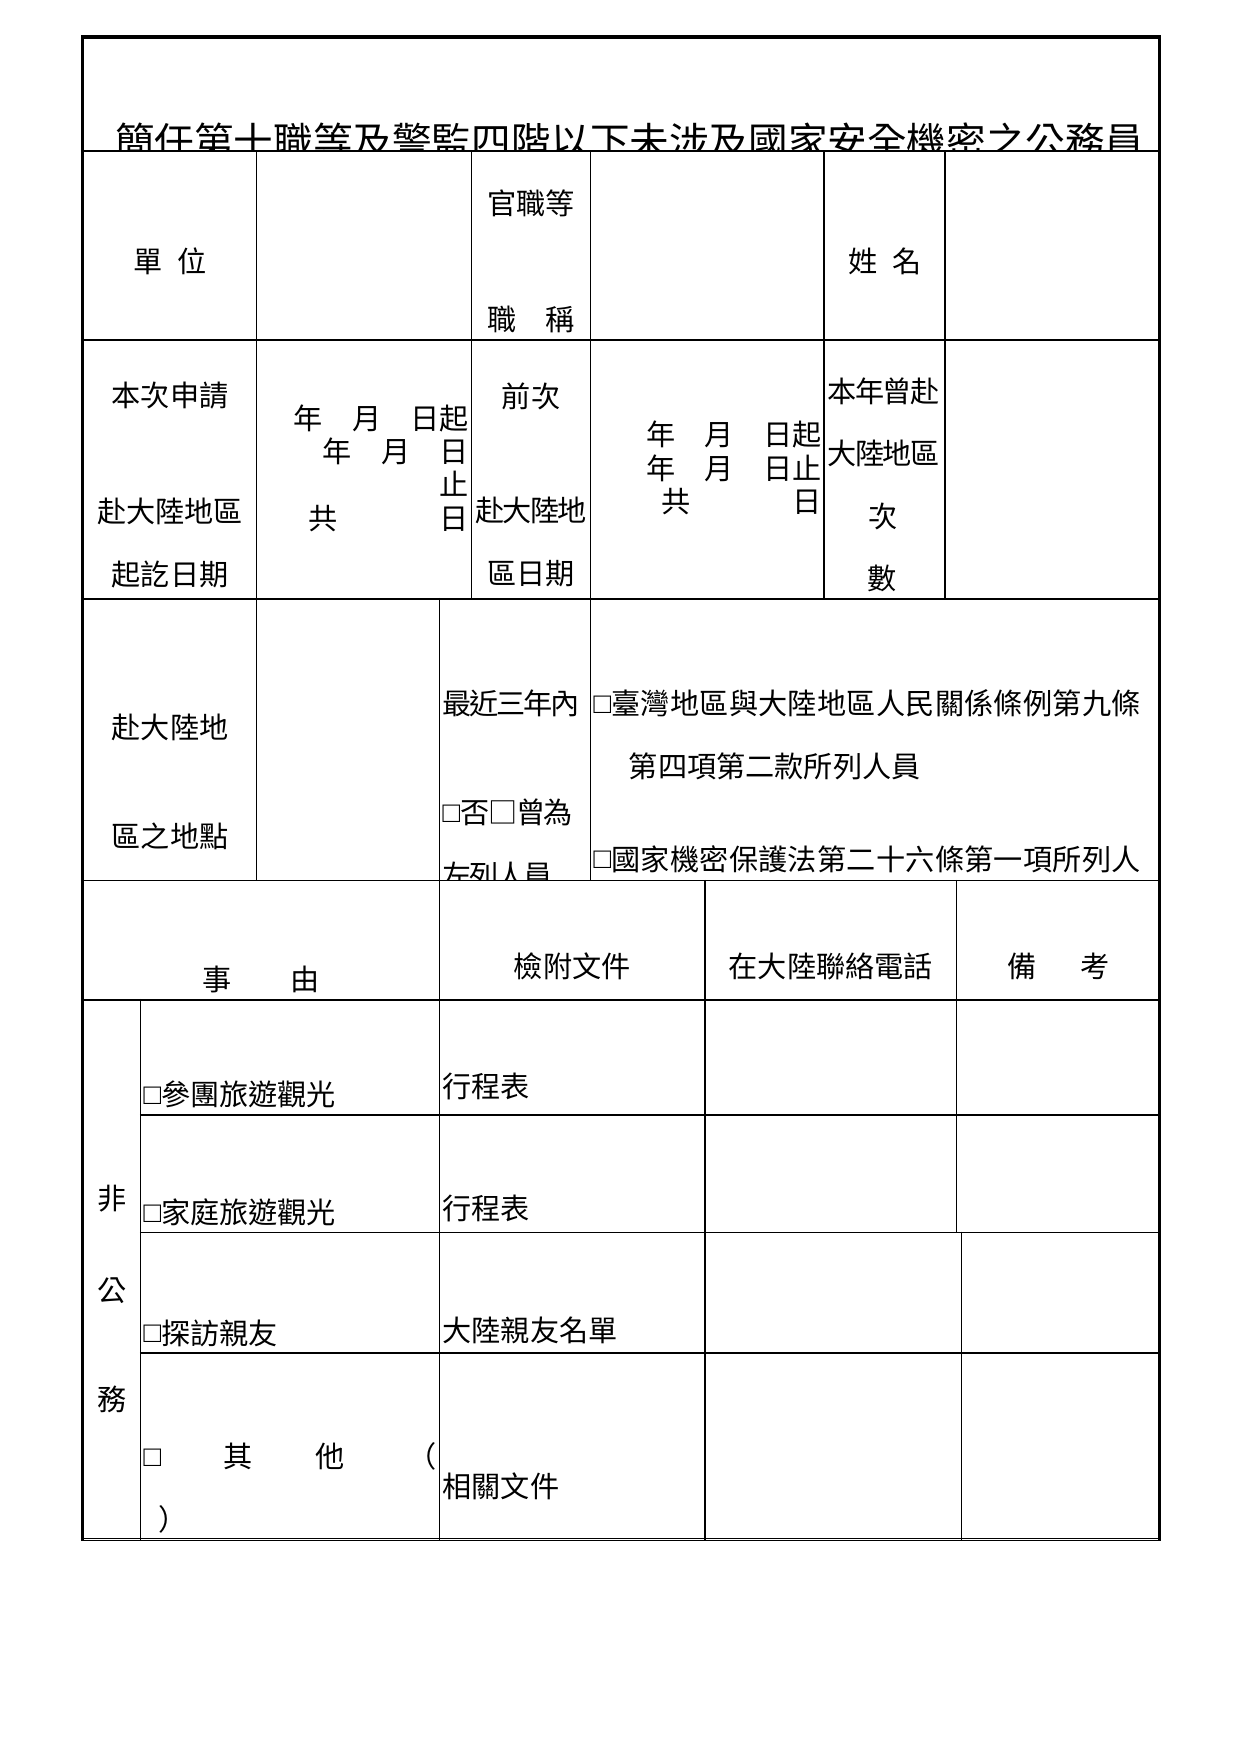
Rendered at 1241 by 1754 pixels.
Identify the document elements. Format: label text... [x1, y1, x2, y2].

table_cell [706, 1233, 961, 1352]
table_cell [706, 1354, 961, 1538]
table_cell [257, 152, 471, 339]
table_cell 赴大陸地 區之地點 [84, 600, 256, 880]
table_header 簡任第十職等及警監四階以下未涉及國家安全機密之公務員 及警察人員赴大陸地區申請表 年 月 日填 [84, 39, 1158, 150]
table_cell 行程表 [440, 1116, 704, 1232]
table_cell [957, 1116, 1158, 1232]
table_cell 本次申請 赴大陸地區起訖日期 [84, 341, 256, 598]
table_cell 行程表 [440, 1001, 704, 1114]
table_cell [946, 341, 1158, 598]
table_cell 檢附文件 [440, 881, 704, 999]
table_cell 單 位 [84, 152, 256, 339]
table_cell 大陸親友名單 [440, 1233, 704, 1352]
table_cell □家庭旅遊觀光 [141, 1116, 439, 1232]
table_cell 年 月 日起 年 月 日止 共 日 [591, 341, 823, 598]
table_cell [257, 600, 439, 880]
table_cell 前次 赴大陸地區日期 [472, 341, 590, 598]
table_cell 事 由 [84, 881, 439, 999]
table_cell [957, 1001, 1158, 1114]
table_cell 在大陸聯絡電話 [706, 881, 956, 999]
table_cell 最近三年內 □否□曾為左列人員 [440, 600, 590, 880]
table_cell 年 月 日起 年 月 日止 共 日 [257, 341, 471, 598]
table_cell 官職等 職 稱 [472, 152, 590, 339]
table_cell □參團旅遊觀光 [141, 1001, 439, 1114]
table_cell 非 公 務 [84, 1001, 140, 1538]
table_cell 姓 名 [825, 152, 944, 339]
table_cell [706, 1116, 956, 1232]
table_cell □其他（ ） [141, 1354, 439, 1538]
table_cell [946, 152, 1158, 339]
table_cell [706, 1001, 956, 1114]
table_cell 相關文件 [440, 1354, 704, 1538]
table_cell □臺灣地區與大陸地區人民關係條例第九條第四項第二款所列人員 □國家機密保護法第二十六條第一項所列人員 □國家情報工作法第三條第一項第三款所列人員 □涉及國家安全或重大利益公務人員特殊查核辦法所公告職務之人員 [591, 600, 1158, 880]
table_cell □探訪親友 [141, 1233, 439, 1352]
table_cell 備 考 [957, 881, 1158, 999]
table_cell [962, 1233, 1158, 1352]
table_cell 本年曾赴大陸地區次 數 [825, 341, 944, 598]
table_cell [591, 152, 823, 339]
table_cell [962, 1354, 1158, 1538]
